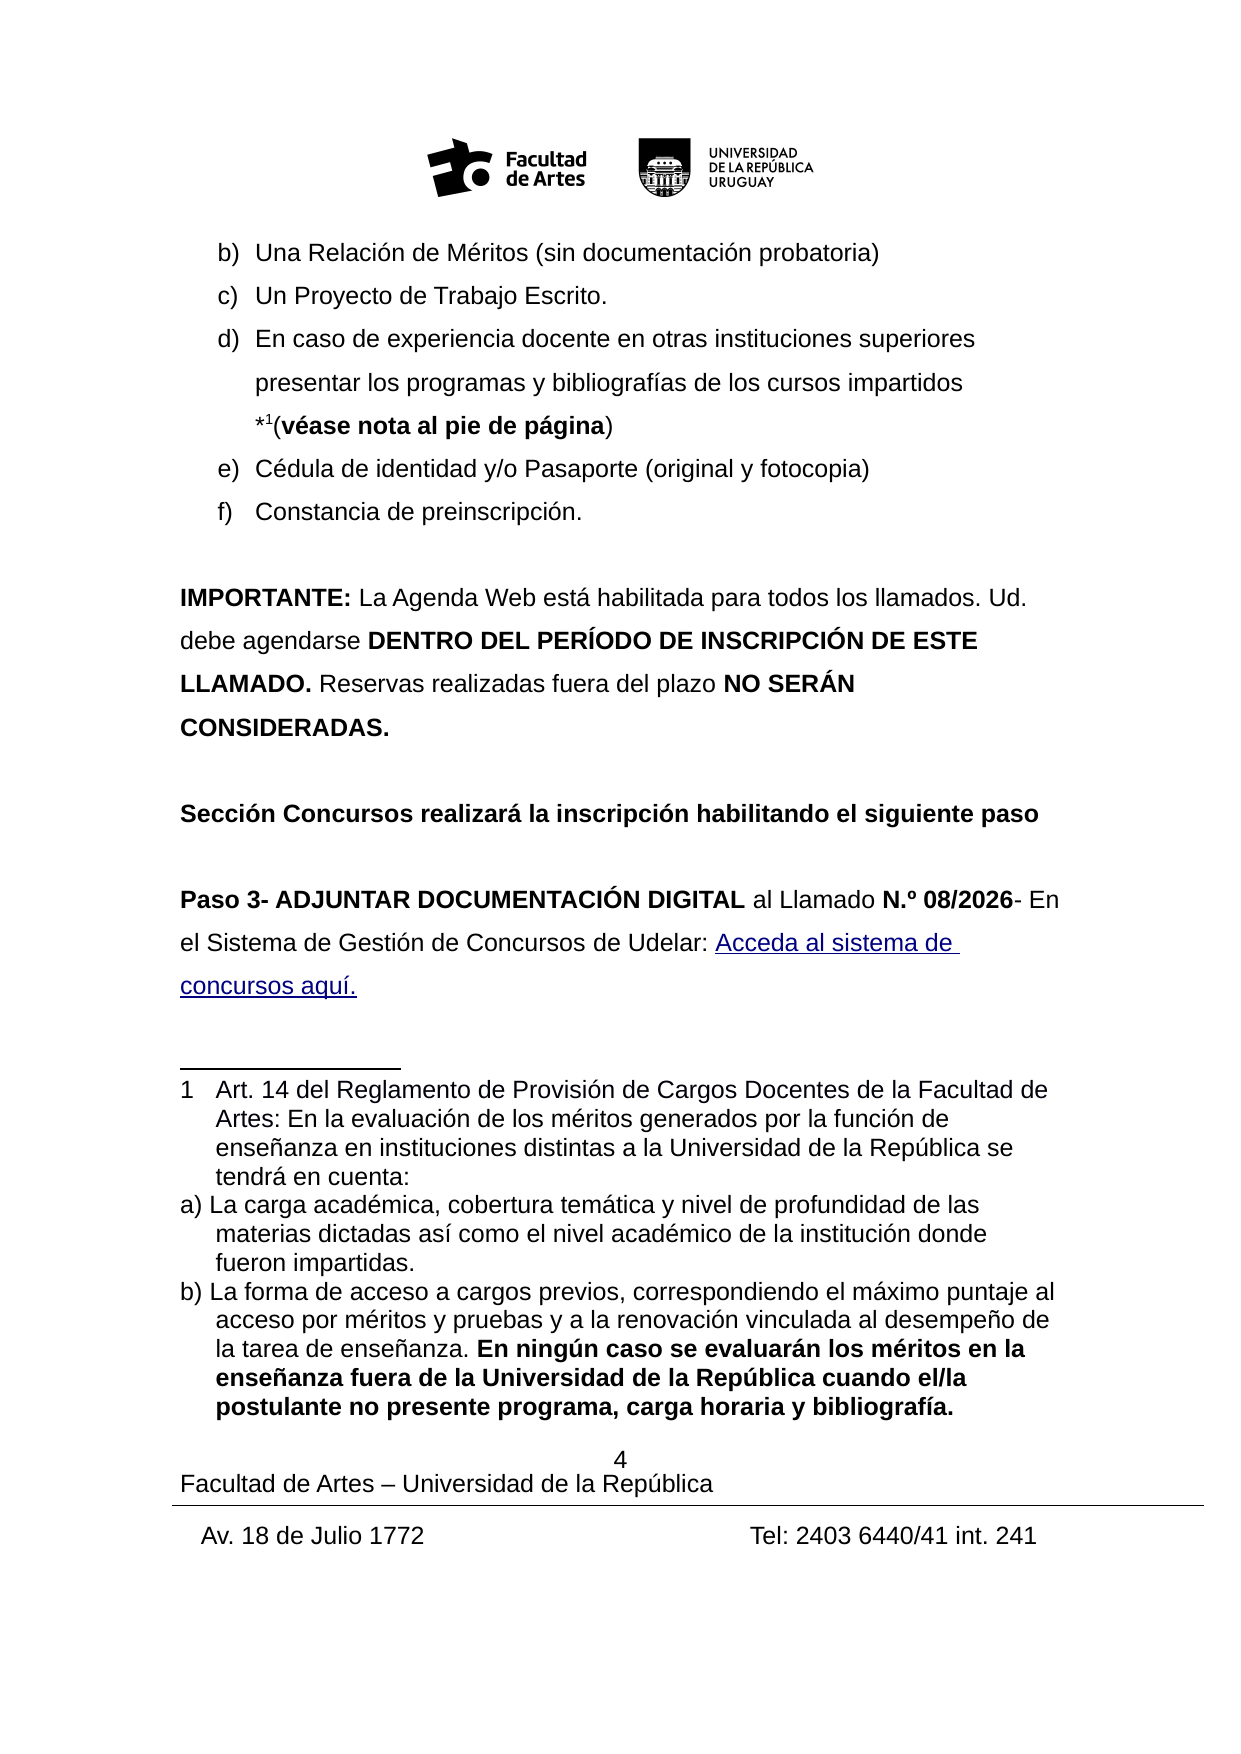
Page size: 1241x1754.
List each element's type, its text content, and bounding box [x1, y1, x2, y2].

list a) La carga académica, cobertura temática y nivel de profundidad de las materias dictadas así como el nivel académico de la institución donde fueron impartidas. [180, 1190, 1061, 1277]
list b) La forma de acceso a cargos previos, correspondiendo el máximo puntaje al acceso por méritos y pruebas y a la renovación vinculada al desempeño de la tarea de enseñanza. En ningún caso se evaluarán los méritos en la enseñanza fuera de la Universidad de la República cuando el/la postulante no presente programa, carga horaria y bibliografía. [180, 1277, 1061, 1420]
text IMPORTANTE: La Agenda Web está habilitada para todos los llamados. Ud. debe agendarse DENTRO DEL PERÍODO DE INSCRIPCIÓN DE ESTE LLAMADO. Reservas realizadas fuera del plazo NO SERÁN CONSIDERADAS. [180, 583, 1061, 741]
text Paso 3- ADJUNTAR DOCUMENTACIÓN DIGITAL al Llamado N.º 08/2026- En el Sistema de Gestión de Concursos de Udelar: Acceda al sistema de concursos aquí. [180, 842, 1061, 1000]
list Una Relación de Méritos (sin documentación probatoria) [217, 238, 1061, 267]
list Cédula de identidad y/o Pasaporte (original y fotocopia) [217, 454, 1061, 483]
list Un Proyecto de Trabajo Escrito. [217, 281, 1061, 310]
picture [425, 45, 816, 223]
list Constancia de preinscripción. [217, 497, 1061, 526]
text Sección Concursos realizará la inscripción habilitando el siguiente paso [180, 799, 1061, 828]
list Art. 14 del Reglamento de Provisión de Cargos Docentes de la Facultad de Artes: En la evaluación de los méritos generados por la función de enseñanza en instituciones distintas a la Universidad de la República se tendrá en cuenta: [180, 1075, 1061, 1190]
list En caso de experiencia docente en otras instituciones superiores presentar los programas y bibliografías de los cursos impartidos *(véase nota al pie de página) [217, 324, 1061, 439]
